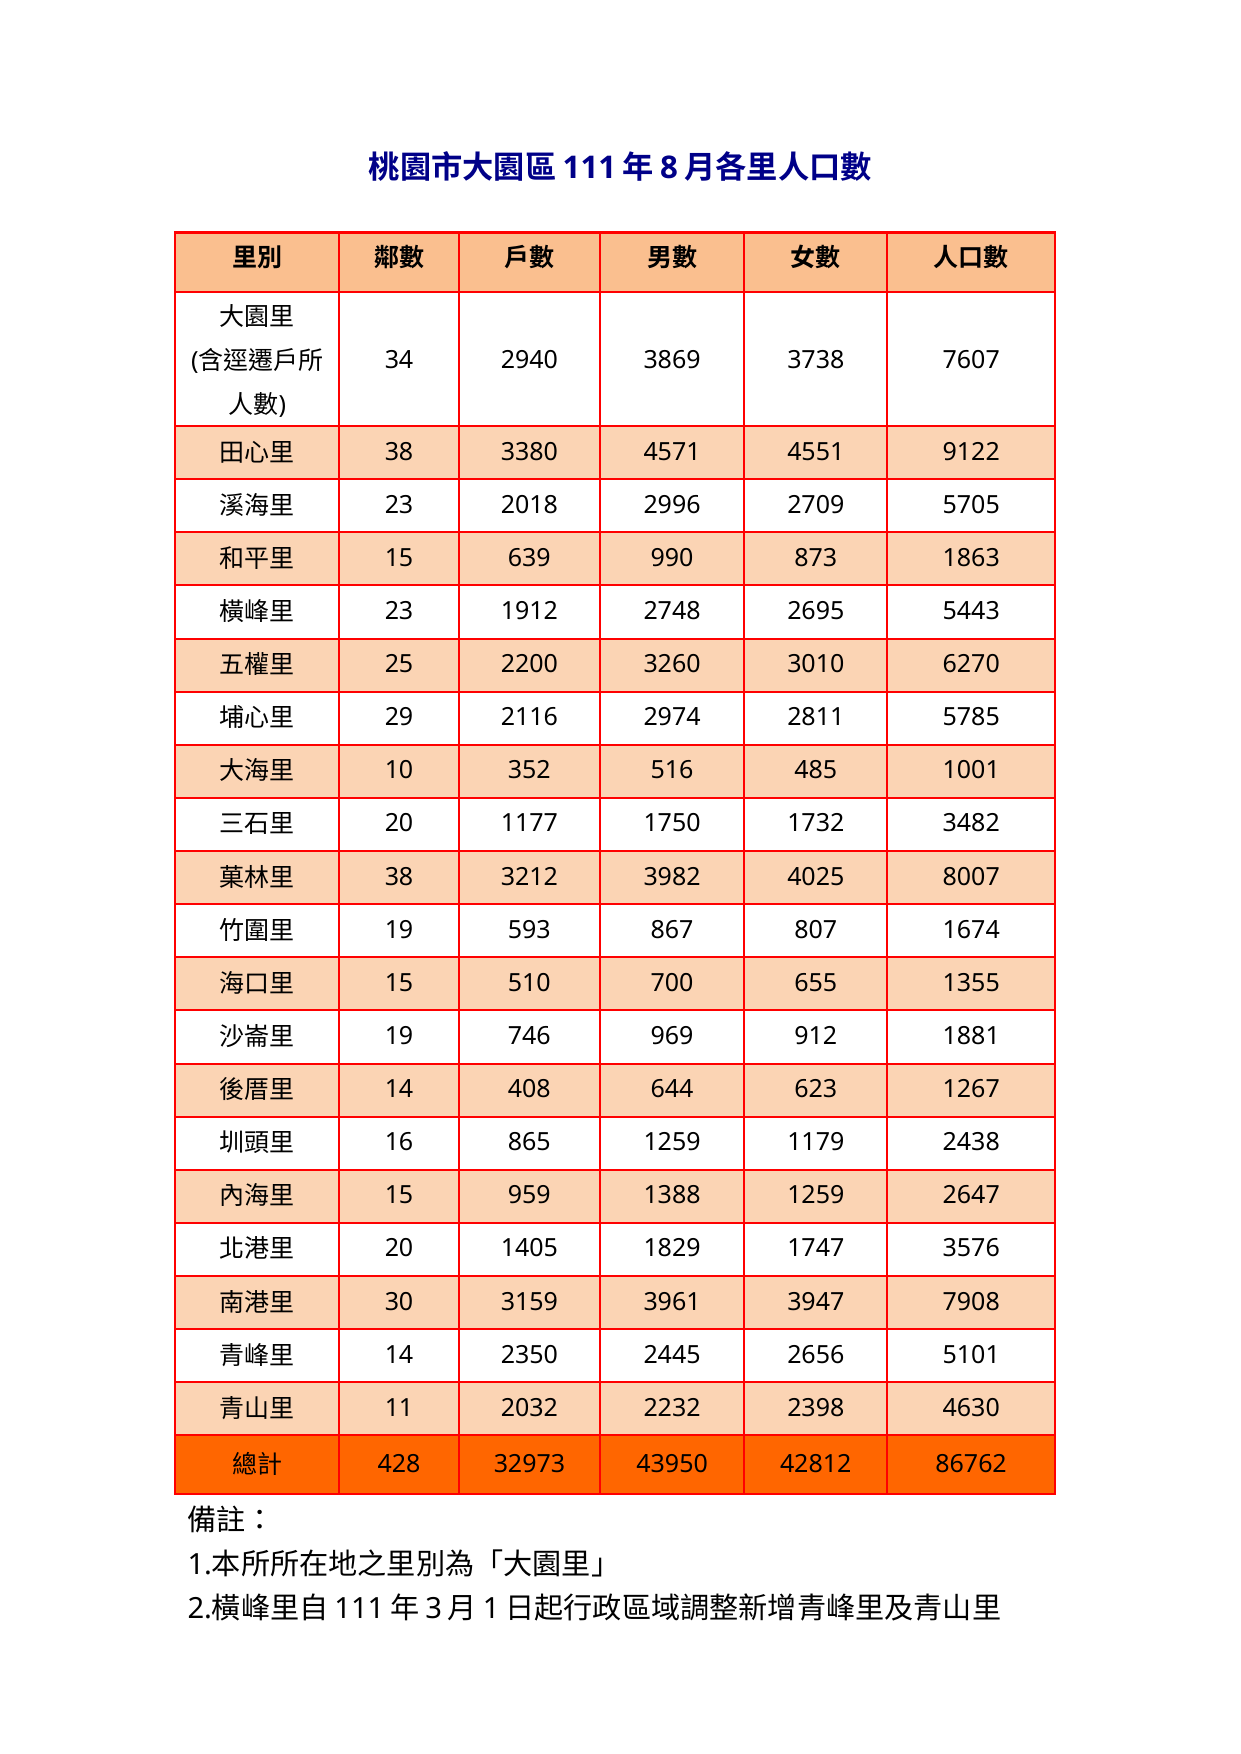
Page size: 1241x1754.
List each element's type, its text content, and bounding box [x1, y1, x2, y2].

table_cell 655 [745, 958, 886, 1009]
table_cell 2811 [745, 693, 886, 744]
table_cell 14 [340, 1330, 458, 1381]
table_cell 2116 [460, 693, 599, 744]
table_cell 20 [340, 799, 458, 850]
table_cell 南港里 [176, 1277, 338, 1328]
table_cell 639 [460, 533, 599, 584]
table_cell 後厝里 [176, 1065, 338, 1116]
table_cell 1259 [601, 1118, 743, 1169]
table_cell 1750 [601, 799, 743, 850]
table_cell 2398 [745, 1383, 886, 1434]
table_cell 3482 [888, 799, 1054, 850]
table_cell 2695 [745, 586, 886, 637]
table_cell 2748 [601, 586, 743, 637]
table_cell 五權里 [176, 640, 338, 691]
table_cell 北港里 [176, 1224, 338, 1275]
table_cell 623 [745, 1065, 886, 1116]
table_cell 田心里 [176, 427, 338, 478]
table_cell 959 [460, 1171, 599, 1222]
text 1.本所所在地之里別為「大園里」 [187, 1539, 1053, 1583]
table_cell 3869 [601, 293, 743, 425]
table_cell 3576 [888, 1224, 1054, 1275]
table_cell 大園里 (含逕遷戶所人數) [176, 293, 338, 425]
table_cell 32973 [460, 1436, 599, 1493]
table_cell 2018 [460, 480, 599, 531]
table_cell 11 [340, 1383, 458, 1434]
table_cell 3380 [460, 427, 599, 478]
table_cell 1267 [888, 1065, 1054, 1116]
table_cell 408 [460, 1065, 599, 1116]
table_cell 428 [340, 1436, 458, 1493]
table_cell 990 [601, 533, 743, 584]
table_header 戶數 [460, 234, 599, 291]
table_cell 42812 [745, 1436, 886, 1493]
table_cell 2032 [460, 1383, 599, 1434]
table_cell 3961 [601, 1277, 743, 1328]
table_cell 38 [340, 852, 458, 903]
table_cell 25 [340, 640, 458, 691]
table_header 人口數 [888, 234, 1054, 291]
table_cell 1388 [601, 1171, 743, 1222]
table_cell 埔心里 [176, 693, 338, 744]
table_cell 1179 [745, 1118, 886, 1169]
table_cell 1674 [888, 905, 1054, 956]
text 備註： [187, 1495, 1053, 1539]
table_cell 1863 [888, 533, 1054, 584]
table_cell 2438 [888, 1118, 1054, 1169]
table_cell 5101 [888, 1330, 1054, 1381]
table_cell 86762 [888, 1436, 1054, 1493]
table_cell 6270 [888, 640, 1054, 691]
text 桃園市大園區111年8月各里人口數 [187, 121, 1053, 209]
table_cell 2940 [460, 293, 599, 425]
table_cell 1259 [745, 1171, 886, 1222]
table_cell 3010 [745, 640, 886, 691]
table_cell 969 [601, 1011, 743, 1062]
table_cell 15 [340, 533, 458, 584]
table_cell 2200 [460, 640, 599, 691]
table_cell 總計 [176, 1436, 338, 1493]
table_cell 橫峰里 [176, 586, 338, 637]
table_cell 593 [460, 905, 599, 956]
table_cell 溪海里 [176, 480, 338, 531]
table_cell 3260 [601, 640, 743, 691]
table_cell 2974 [601, 693, 743, 744]
table_cell 1747 [745, 1224, 886, 1275]
table_cell 3212 [460, 852, 599, 903]
table_cell 2647 [888, 1171, 1054, 1222]
table_cell 19 [340, 1011, 458, 1062]
table_cell 4025 [745, 852, 886, 903]
table_cell 1177 [460, 799, 599, 850]
table_cell 700 [601, 958, 743, 1009]
table_cell 3159 [460, 1277, 599, 1328]
table_cell 5785 [888, 693, 1054, 744]
table_cell 2445 [601, 1330, 743, 1381]
table_cell 7607 [888, 293, 1054, 425]
table_cell 16 [340, 1118, 458, 1169]
table_cell 3982 [601, 852, 743, 903]
table_cell 23 [340, 586, 458, 637]
table_cell 2996 [601, 480, 743, 531]
table_cell 8007 [888, 852, 1054, 903]
table_cell 865 [460, 1118, 599, 1169]
table_cell 3738 [745, 293, 886, 425]
table_cell 15 [340, 958, 458, 1009]
table_cell 內海里 [176, 1171, 338, 1222]
table_cell 14 [340, 1065, 458, 1116]
table_cell 15 [340, 1171, 458, 1222]
table_cell 873 [745, 533, 886, 584]
table_cell 485 [745, 746, 886, 797]
table_cell 912 [745, 1011, 886, 1062]
table_cell 1829 [601, 1224, 743, 1275]
text 2.橫峰里自111年3月1日起行政區域調整新增青峰里及青山里 [187, 1583, 1053, 1628]
table_cell 大海里 [176, 746, 338, 797]
table_cell 807 [745, 905, 886, 956]
table_cell 1355 [888, 958, 1054, 1009]
table_cell 19 [340, 905, 458, 956]
table_cell 1912 [460, 586, 599, 637]
table_cell 4630 [888, 1383, 1054, 1434]
table_cell 海口里 [176, 958, 338, 1009]
table_cell 29 [340, 693, 458, 744]
table_cell 20 [340, 1224, 458, 1275]
table_cell 1001 [888, 746, 1054, 797]
table_cell 4551 [745, 427, 886, 478]
table_cell 9122 [888, 427, 1054, 478]
table_cell 1732 [745, 799, 886, 850]
table_cell 10 [340, 746, 458, 797]
table_cell 43950 [601, 1436, 743, 1493]
table_cell 2232 [601, 1383, 743, 1434]
table_cell 644 [601, 1065, 743, 1116]
table_cell 2709 [745, 480, 886, 531]
table_cell 5443 [888, 586, 1054, 637]
table_cell 510 [460, 958, 599, 1009]
table_cell 1405 [460, 1224, 599, 1275]
table_cell 圳頭里 [176, 1118, 338, 1169]
table_cell 30 [340, 1277, 458, 1328]
table_cell 竹圍里 [176, 905, 338, 956]
table_cell 和平里 [176, 533, 338, 584]
table_cell 2350 [460, 1330, 599, 1381]
table_cell 867 [601, 905, 743, 956]
table_header 女數 [745, 234, 886, 291]
table_cell 3947 [745, 1277, 886, 1328]
table_header 里別 [176, 234, 338, 291]
table_cell 38 [340, 427, 458, 478]
table_cell 23 [340, 480, 458, 531]
table_cell 5705 [888, 480, 1054, 531]
table_cell 352 [460, 746, 599, 797]
table_header 鄰數 [340, 234, 458, 291]
table_cell 4571 [601, 427, 743, 478]
table_cell 746 [460, 1011, 599, 1062]
table_header 男數 [601, 234, 743, 291]
table_cell 青山里 [176, 1383, 338, 1434]
table_cell 7908 [888, 1277, 1054, 1328]
table_cell 1881 [888, 1011, 1054, 1062]
table_cell 34 [340, 293, 458, 425]
table_cell 沙崙里 [176, 1011, 338, 1062]
table_cell 2656 [745, 1330, 886, 1381]
table_cell 516 [601, 746, 743, 797]
table_cell 青峰里 [176, 1330, 338, 1381]
table_cell 菓林里 [176, 852, 338, 903]
table_cell 三石里 [176, 799, 338, 850]
